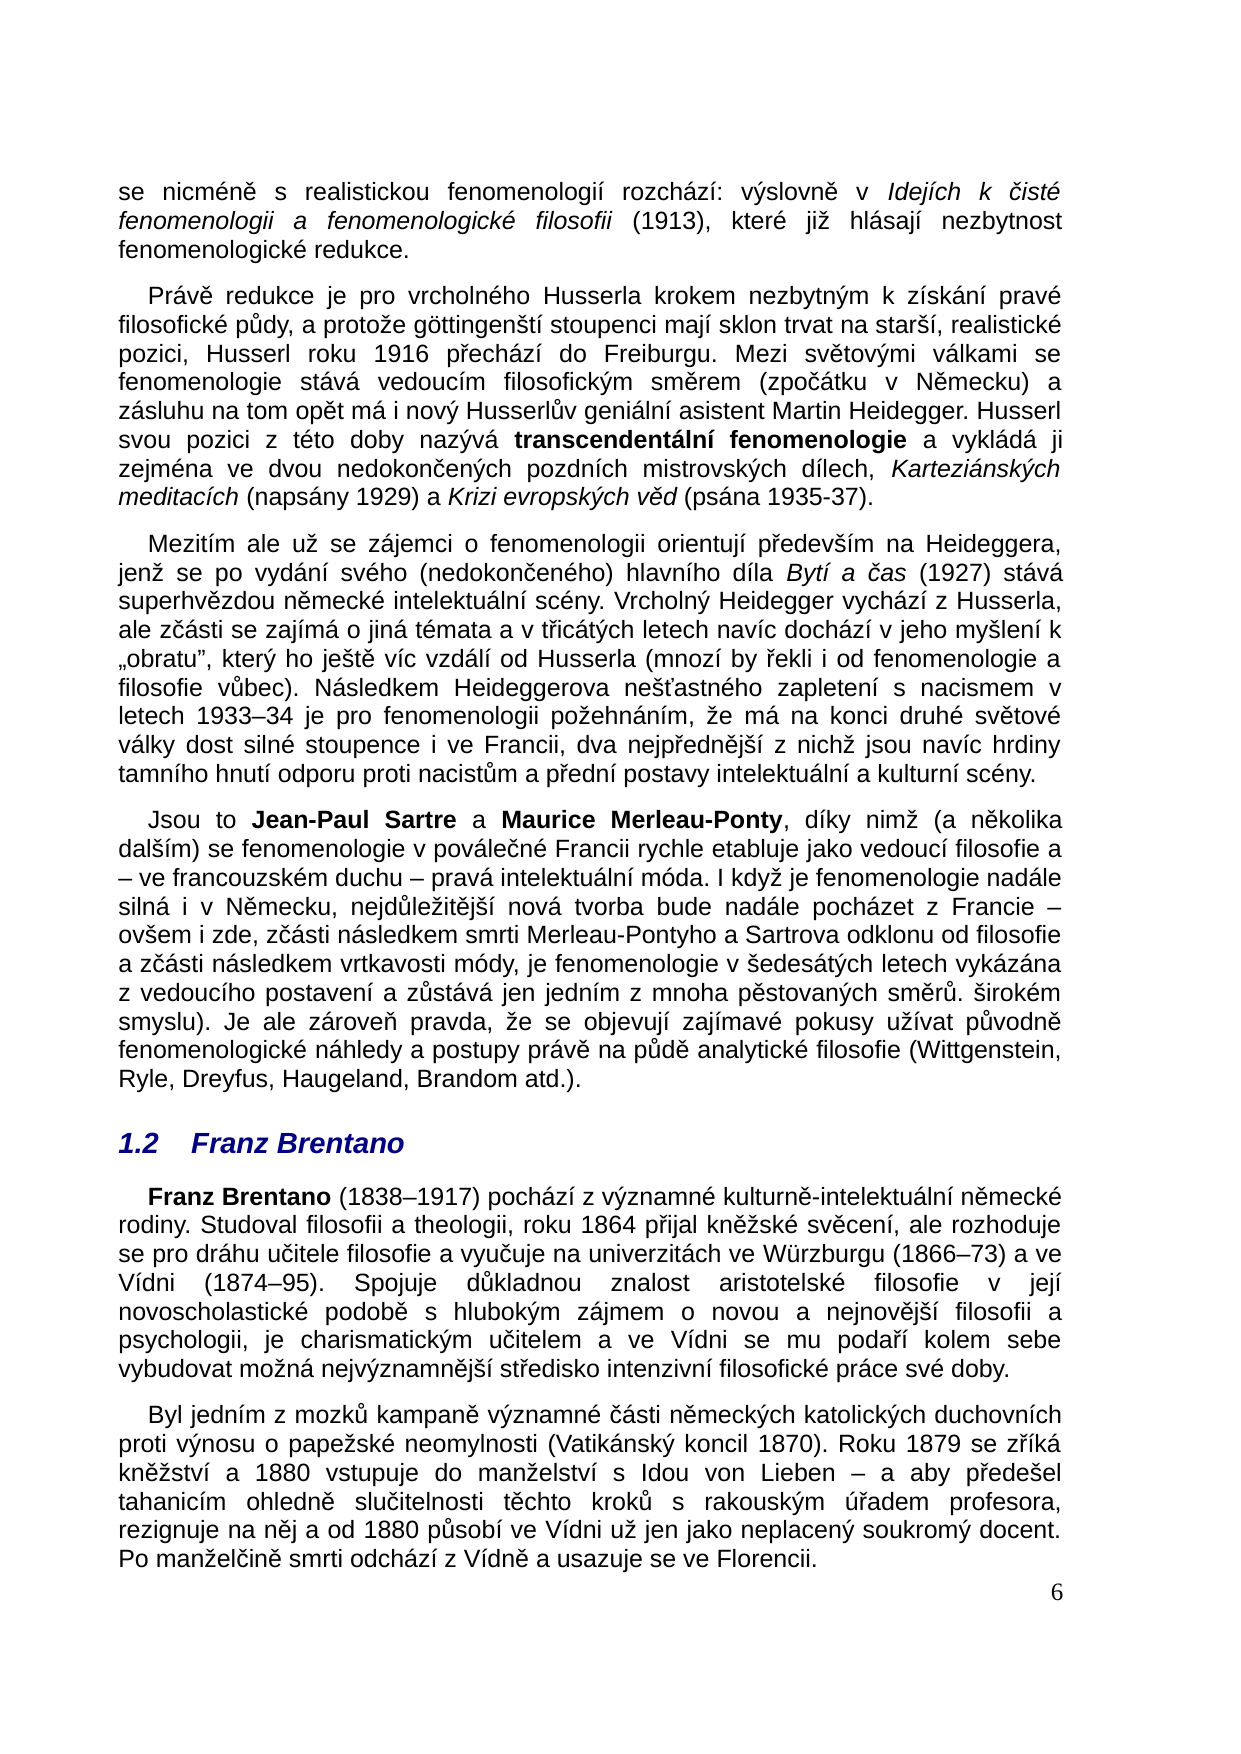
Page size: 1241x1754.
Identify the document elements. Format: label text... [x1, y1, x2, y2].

text Právě redukce je pro vrcholného Husserla krokem nezbytným k získání pravé filosofické půdy, a protože göttingenští stoupenci mají sklon trvat na starší, realistické pozici, Husserl roku 1916 přechází do Freiburgu. Mezi světovými válkami se fenomenologie stává vedoucím filosofickým směrem (zpočátku v Německu) a zásluhu na tom opět má i nový Husserlův geniální asistent Martin Heidegger. Husserl svou pozici z této doby nazývá transcendentální fenomenologie a vykládá ji zejména ve dvou nedokončených pozdních mistrovských dílech, Karteziánských meditacích (napsány 1929) a Krizi evropských věd (psána 1935-37). [118, 281, 1063, 511]
text Jsou to Jean-Paul Sartre a Maurice Merleau-Ponty, díky nimž (a několika dalším) se fenomenologie v poválečné Francii rychle etabluje jako vedoucí filosofie a – ve francouzském duchu – pravá intelektuální móda. I když je fenomenologie nadále silná i v Německu, nejdůležitější nová tvorba bude nadále pocházet z Francie – ovšem i zde, zčásti následkem smrti Merleau-Pontyho a Sartrova odklonu od filosofie a zčásti následkem vrtkavosti módy, je fenomenologie v šedesátých letech vykázána z vedoucího postavení a zůstává jen jedním z mnoha pěstovaných směrů. širokém smyslu). Je ale zároveň pravda, že se objevují zajímavé pokusy užívat původně fenomenologické náhledy a postupy právě na půdě analytické filosofie (Wittgenstein, Ryle, Dreyfus, Haugeland, Brandom atd.). [118, 805, 1063, 1093]
text Franz Brentano (1838–1917) pochází z významné kulturně-intelektuální německé rodiny. Studoval filosofii a theologii, roku 1864 přijal kněžské svěcení, ale rozhoduje se pro dráhu učitele filosofie a vyučuje na univerzitách ve Würzburgu (1866–73) a ve Vídni (1874–95). Spojuje důkladnou znalost aristotelské filosofie v její novoscholastické podobě s hlubokým zájmem o novou a nejnovější filosofii a psychologii, je charismatickým učitelem a ve Vídni se mu podaří kolem sebe vybudovat možná nejvýznamnější středisko intenzivní filosofické práce své doby. [118, 1181, 1063, 1383]
text se nicméně s realistickou fenomenologií rozchází: výslovně v Idejích k čisté fenomenologii a fenomenologické filosofii (1913), které již hlásají nezbytnost fenomenologické redukce. [118, 177, 1063, 263]
text Mezitím ale už se zájemci o fenomenologii orientují především na Heideggera, jenž se po vydání svého (nedokončeného) hlavního díla Bytí a čas (1927) stává superhvězdou německé intelektuální scény. Vrcholný Heidegger vychází z Husserla, ale zčásti se zajímá o jiná témata a v třicátých letech navíc dochází v jeho myšlení k „obratu”, který ho ještě víc vzdálí od Husserla (mnozí by řekli i od fenomenologie a filosofie vůbec). Následkem Heideggerova nešťastného zapletení s nacismem v letech 1933–34 je pro fenomenologii požehnáním, že má na konci druhé světové války dost silné stoupence i ve Francii, dva nejpřednější z nichž jsou navíc hrdiny tamního hnutí odporu proti nacistům a přední postavy intelektuální a kulturní scény. [118, 529, 1063, 787]
text Byl jedním z mozků kampaně významné části německých katolických duchovních proti výnosu o papežské neomylnosti (Vatikánský koncil 1870). Roku 1879 se zříká kněžství a 1880 vstupuje do manželství s Idou von Lieben – a aby předešel tahanicím ohledně slučitelnosti těchto kroků s rakouským úřadem profesora, rezignuje na něj a od 1880 působí ve Vídni už jen jako neplacený soukromý docent. Po manželčině smrti odchází z Vídně a usazuje se ve Florencii. [118, 1400, 1063, 1573]
subtitle 1.2 Franz Brentano [118, 1127, 1063, 1160]
